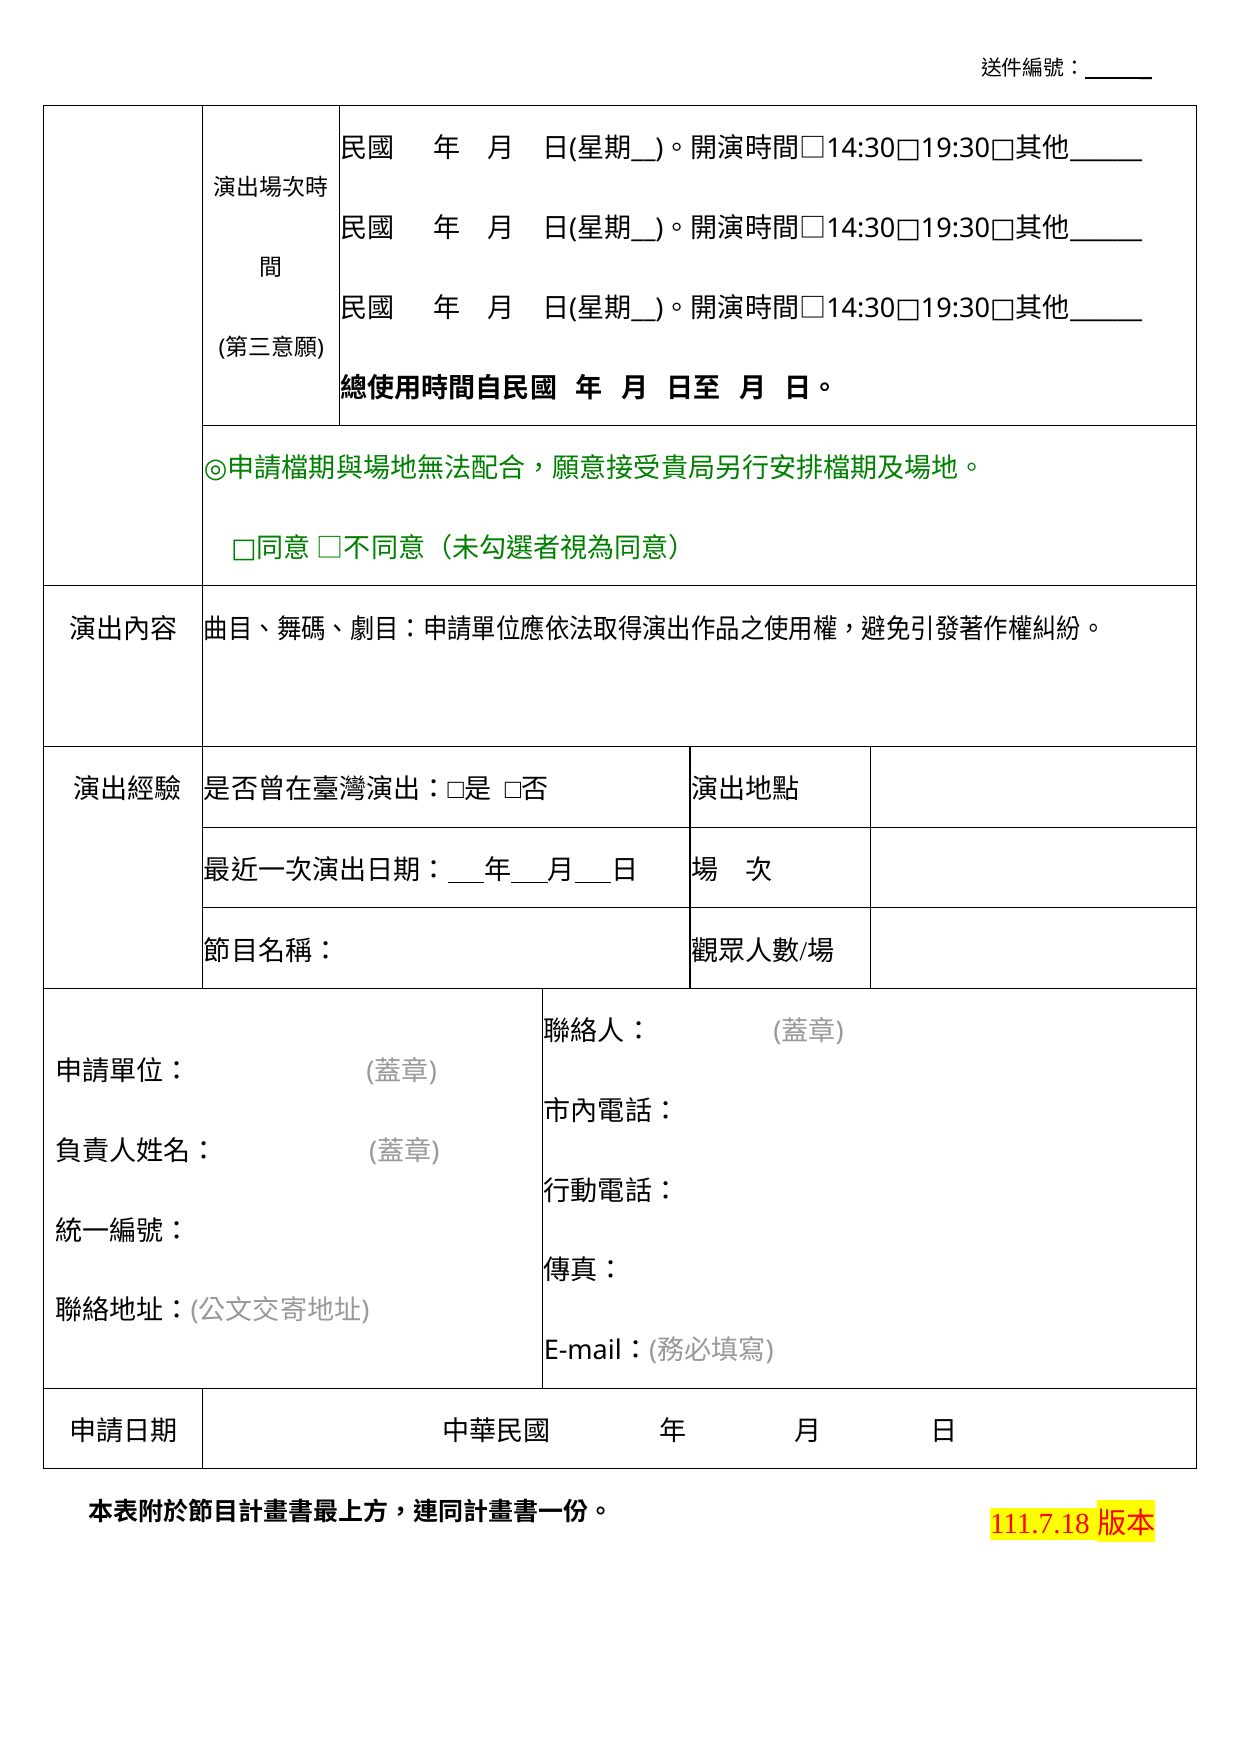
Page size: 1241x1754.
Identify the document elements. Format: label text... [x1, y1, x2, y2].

table_cell ◎申請檔期與場地無法配合，願意接受貴局另行安排檔期及場地。 □同意 □不同意（未勾選者視為同意） [203, 426, 1196, 585]
table_cell 申請單位： (蓋章) 負責人姓名： (蓋章) 統一編號： 聯絡地址：(公文交寄地址) [44, 989, 542, 1387]
table_cell 演出內容 [44, 586, 202, 746]
table_cell 最近一次演出日期： 年 月 日 [203, 828, 689, 907]
table_cell 中華民國 年 月 日 [203, 1389, 1196, 1468]
table_cell 節目名稱： [203, 908, 689, 988]
table_cell 聯絡人： (蓋章) 市內電話： 行動電話： 傳真： E-mail：(務必填寫) [543, 989, 1196, 1387]
table_cell [871, 828, 1196, 907]
table_cell 場 次 [691, 828, 870, 907]
table_cell 曲目、舞碼、劇目：申請單位應依法取得演出作品之使用權，避免引發著作權糾紛。 [203, 586, 1196, 746]
table_cell 申請日期 [44, 1389, 202, 1468]
table_cell 演出地點 [691, 747, 870, 827]
table_cell 演出經驗 [44, 747, 202, 988]
table_cell 是否曾在臺灣演出：□是 □否 [203, 747, 689, 827]
table_cell 觀眾人數/場 [691, 908, 870, 988]
text 本表附於節目計畫書最上方，連同計畫書一份。 [89, 1469, 1217, 1550]
table_cell [44, 106, 202, 585]
table_cell 民國 年 月 日(星期__)。開演時間□14:30□19:30□其他______ 民國 年 月 日(星期__)。開演時間□14:30□19:30□其他______ 民國 年 月 日(星期__)。開演時間□14:30□19:30□其他______ 總使用時間自民國 年 月 日至 月 日。 [340, 106, 1196, 425]
table_cell [871, 747, 1196, 827]
table_cell [871, 908, 1196, 988]
table_cell 演出場次時間 (第三意願) [203, 106, 339, 425]
text 111.7.18 版本 [990, 1500, 1202, 1542]
